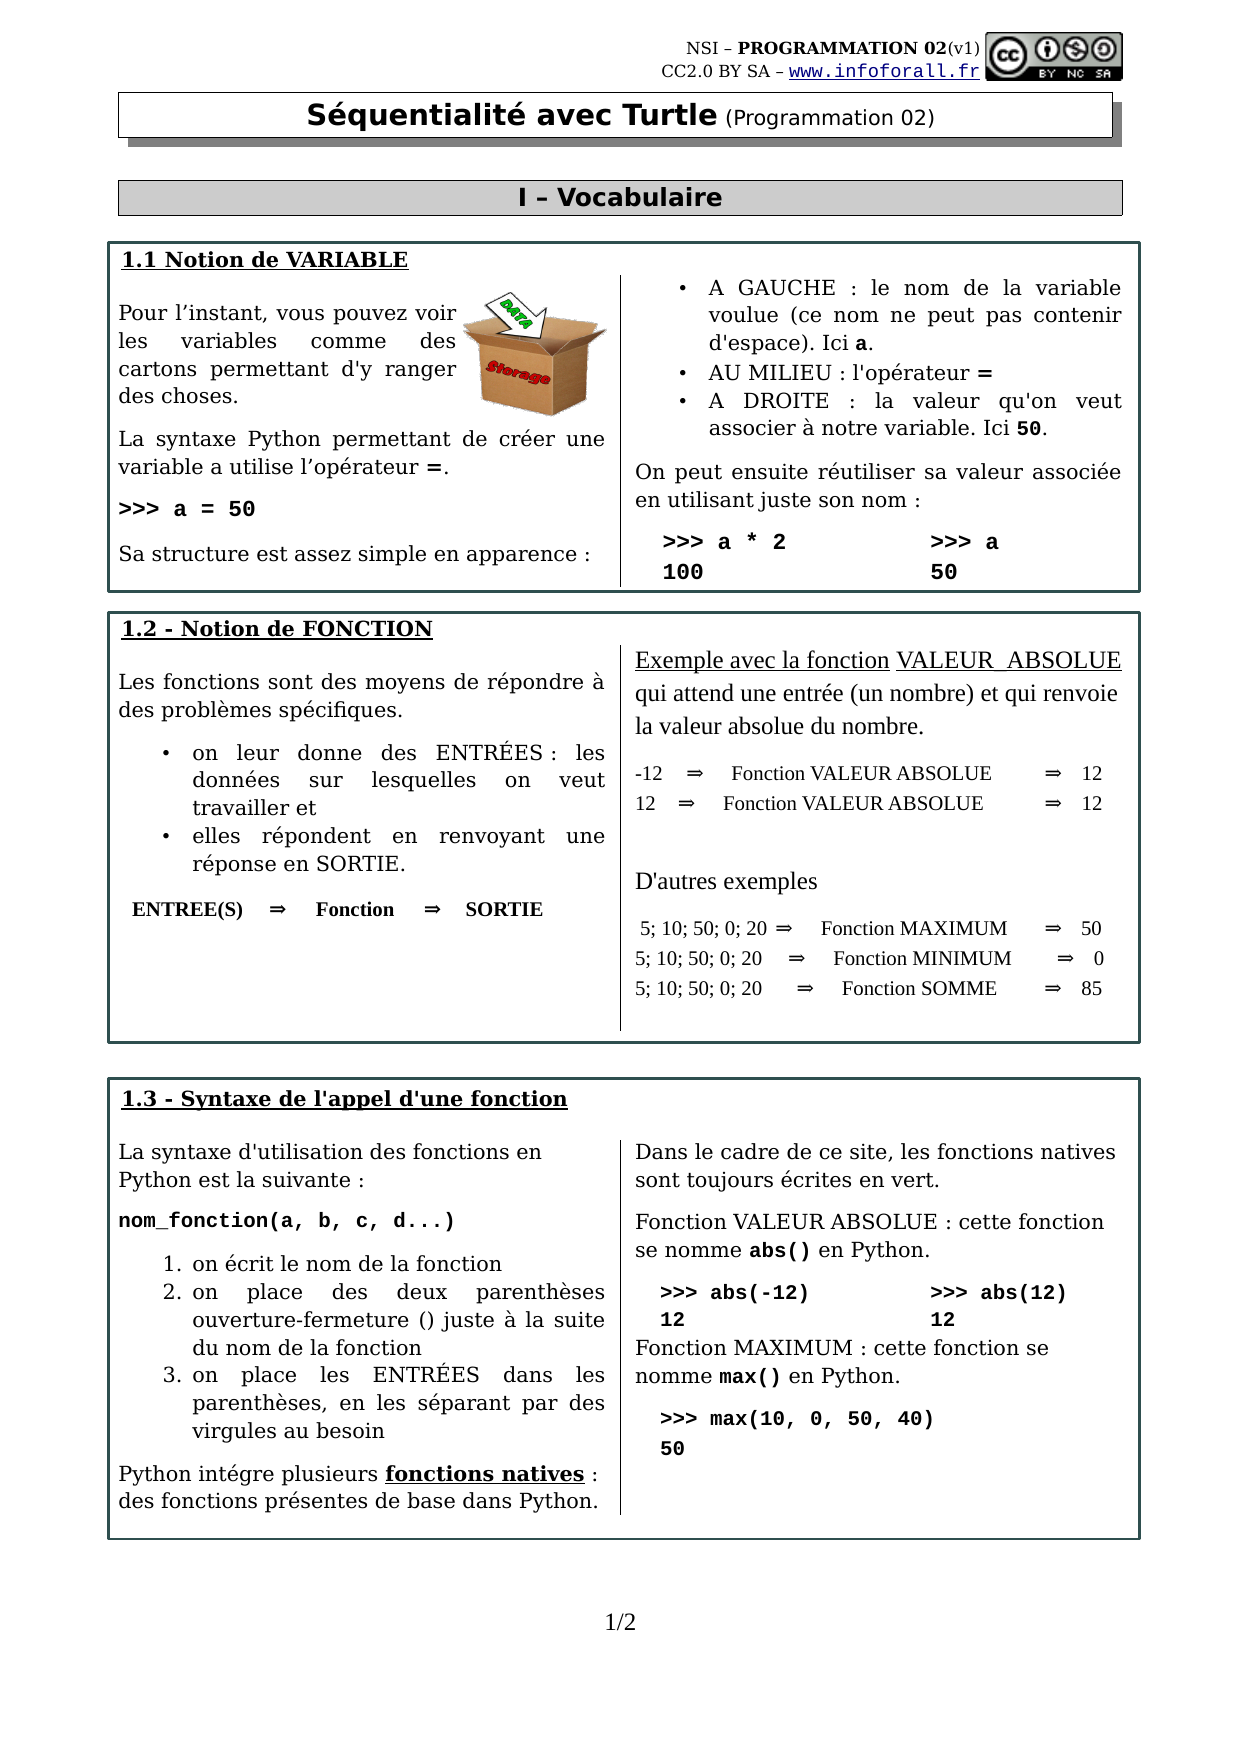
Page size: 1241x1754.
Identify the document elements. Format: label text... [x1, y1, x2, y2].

table_header -12 [635, 758, 681, 788]
text Fonction MAXIMUM : cette fonction se nomme max() en Python. [635, 1336, 1122, 1390]
table_header ⇒ [1039, 973, 1081, 1003]
text >>> a * 2 >>> a [635, 531, 1122, 557]
table_header ⇒ [257, 894, 299, 924]
table_header 85 [1081, 973, 1122, 1003]
picture [985, 32, 1123, 81]
table_header SORTIE [453, 894, 555, 924]
table_header 5; 10; 50; 0; 20 [640, 913, 770, 943]
text 12 12 [635, 1309, 1122, 1333]
table_header ⇒ [1039, 913, 1081, 943]
list on leur donne des ENTRÉES : les données sur lesquelles on veut travailler et [162, 741, 605, 820]
table_header ENTREE(S) [118, 894, 257, 924]
table_header Fonction [299, 894, 411, 924]
table_header Fonction MAXIMUM [813, 913, 1039, 943]
table_header ⇒ [1039, 788, 1081, 818]
text Exemple avec la fonction VALEUR_ABSOLUE qui attend une entrée (un nombre) et qui renvoie la valeur absolue du nombre. [635, 645, 1122, 739]
list A DROITE : la valeur qu'on veut associer à notre variable. Ici 50. [679, 389, 1122, 442]
text On peut ensuite réutiliser sa valeur associée en utilisant juste son nom : [635, 460, 1122, 512]
table_header ⇒ [411, 894, 453, 924]
table_header 12 [635, 788, 672, 818]
table_header ⇒ [770, 913, 812, 943]
table_header 5; 10; 50; 0; 20 [635, 973, 791, 1003]
list A GAUCHE : le nom de la variable voulue (ce nom ne peut pas contenir d'espace). Ici a. [679, 276, 1122, 357]
table_header 12 [1081, 788, 1122, 818]
text La syntaxe Python permettant de créer une variable a utilise l’opérateur =. [118, 427, 605, 479]
text Sa structure est assez simple en apparence : [118, 542, 605, 566]
table_header Fonction SOMME [834, 973, 1039, 1003]
text Séquentialité avec Turtle (Programmation 02) [119, 93, 1112, 137]
text I – Vocabulaire [119, 181, 1122, 215]
table_header 12 [1081, 758, 1122, 788]
subtitle 1.3 - Syntaxe de l'appel d'une fonction [118, 1084, 1110, 1114]
text >>> a = 50 [118, 498, 605, 523]
text Fonction VALEUR ABSOLUE : cette fonction se nomme abs() en Python. [635, 1210, 1122, 1264]
text 100 50 [635, 560, 1122, 586]
table_header Fonction VALEUR ABSOLUE [723, 758, 1039, 788]
table_header 50 [1081, 913, 1122, 943]
table_header 0 [1094, 943, 1122, 973]
text Dans le cadre de ce site, les fonctions natives sont toujours écrites en vert. [635, 1140, 1122, 1192]
table_header ⇒ [791, 973, 833, 1003]
subtitle 1.2 - Notion de FONCTION [118, 617, 1110, 645]
text Python intégre plusieurs fonctions natives : des fonctions présentes de base dans Python. [118, 1461, 605, 1514]
table_header ⇒ [783, 943, 825, 973]
picture [456, 286, 612, 421]
text >>> abs(-12) >>> abs(12) [635, 1282, 1122, 1306]
text 50 [635, 1435, 1122, 1461]
list on place les entrées dans les parenthèses, en les séparant par des virgules au besoin [162, 1363, 605, 1443]
text CC2.0 BY SA – www.infoforall.fr [118, 59, 1122, 86]
table_header Fonction VALEUR ABSOLUE [715, 788, 1039, 818]
table_header Fonction MINIMUM [825, 943, 1051, 973]
text D'autres exemples [635, 866, 1122, 894]
table_header ⇒ [673, 788, 715, 818]
table_header ⇒ [1051, 943, 1094, 973]
text nom_fonction(a, b, c, d...) [118, 1210, 605, 1234]
table_header ⇒ [681, 758, 723, 788]
subtitle 1.1 Notion de VARIABLE [118, 245, 1110, 276]
list on place des deux parenthèses ouverture-fermeture () juste à la suite du nom de la fonction [162, 1280, 605, 1360]
text La syntaxe d'utilisation des fonctions en Python est la suivante : [118, 1140, 605, 1192]
text NSI – PROGRAMMATION 02(v1) [118, 39, 985, 59]
list on écrit le nom de la fonction [162, 1252, 605, 1276]
text >>> max(10, 0, 50, 40) [635, 1408, 1122, 1432]
text Les fonctions sont des moyens de répondre à des problèmes spécifiques. [118, 670, 605, 722]
table_header ⇒ [1039, 758, 1081, 788]
list elles répondent en renvoyant une réponse en SORTIE. [162, 824, 605, 876]
list AU MILIEU : l'opérateur = [679, 361, 1122, 385]
text Pour l’instant, vous pouvez voir les variables comme des cartons permettant d'y ranger des choses. [118, 301, 456, 409]
table_header 5; 10; 50; 0; 20 [635, 943, 783, 973]
